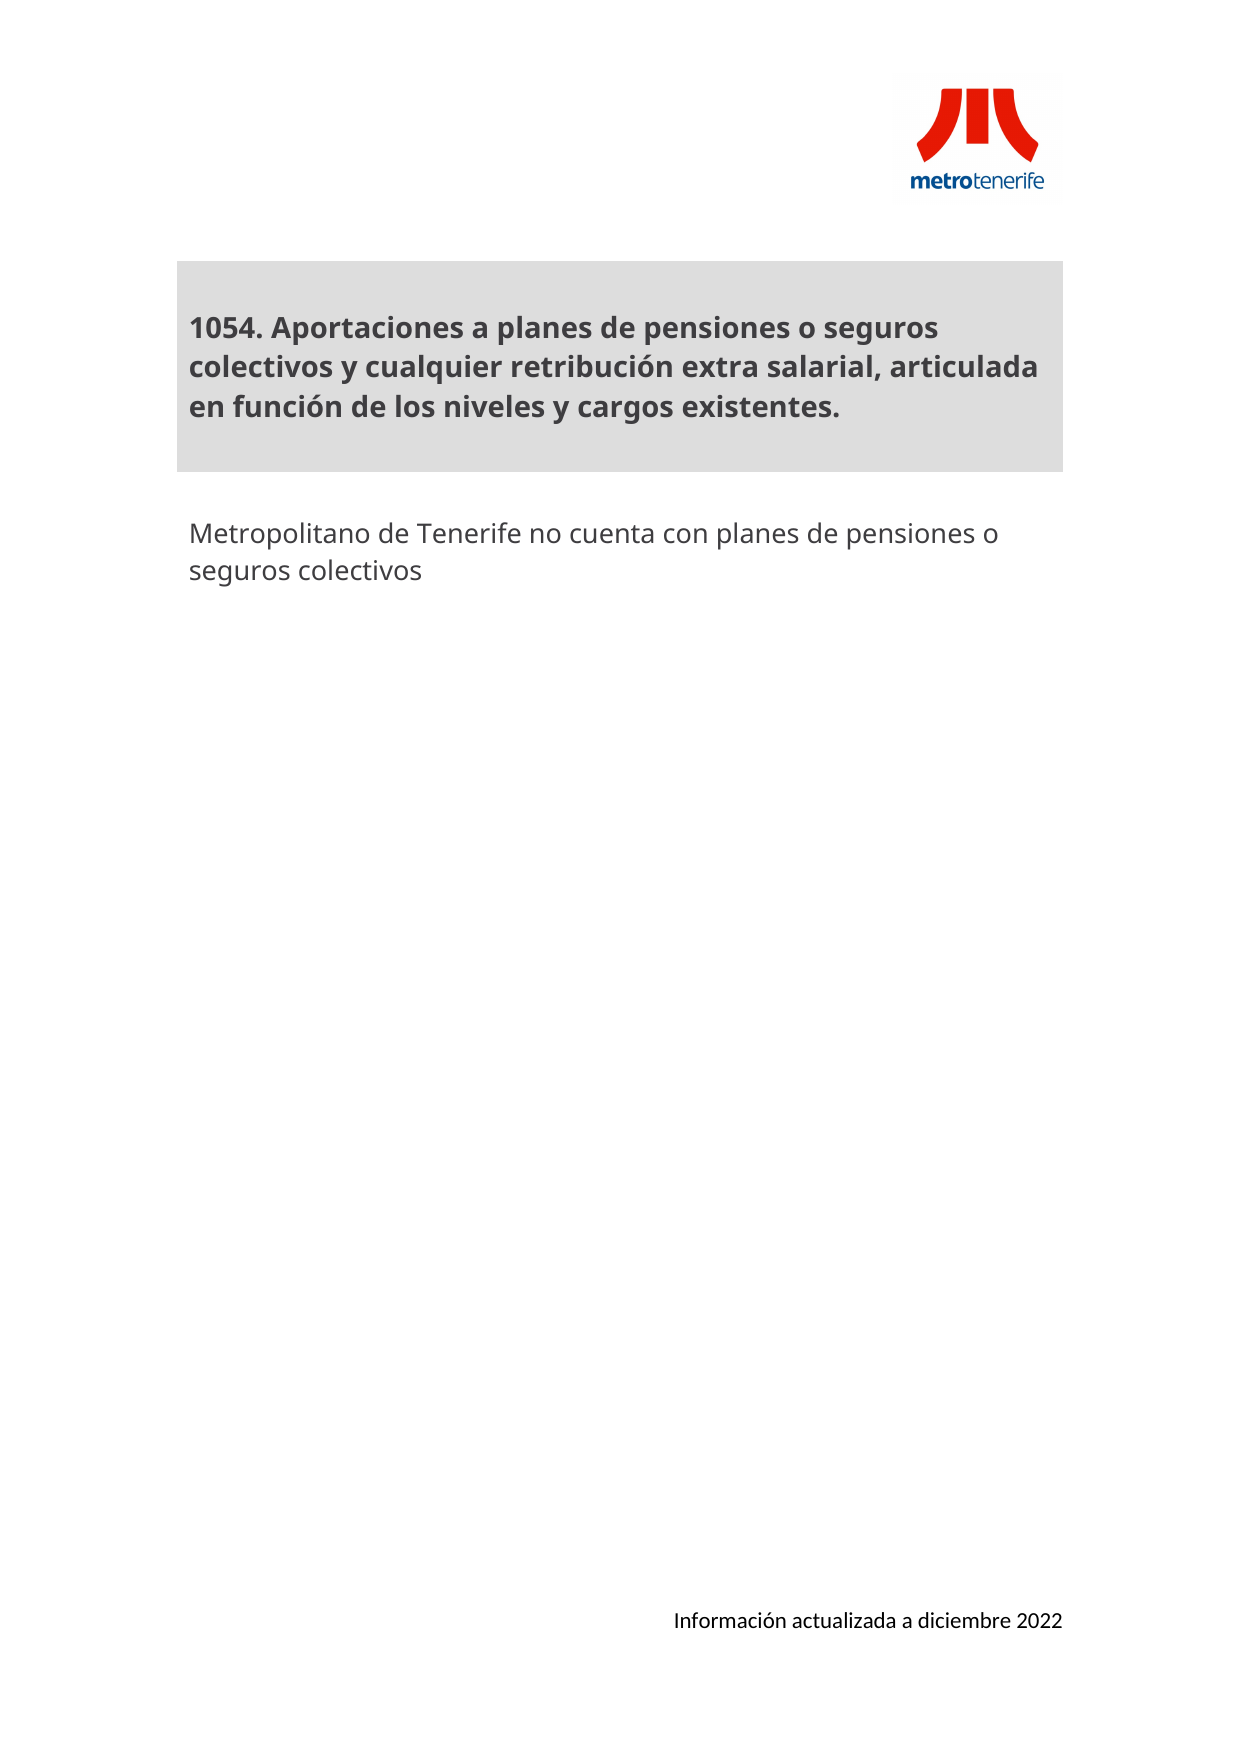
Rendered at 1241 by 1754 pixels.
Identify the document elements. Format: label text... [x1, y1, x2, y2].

table_cell Metropolitano de Tenerife no cuenta con planes de pensiones o seguros colectivos [177, 472, 1063, 930]
table_header 1054. Aportaciones a planes de pensiones o seguros colectivos y cualquier retribución extra salarial, articulada en función de los niveles y cargos existentes. [177, 261, 1063, 472]
